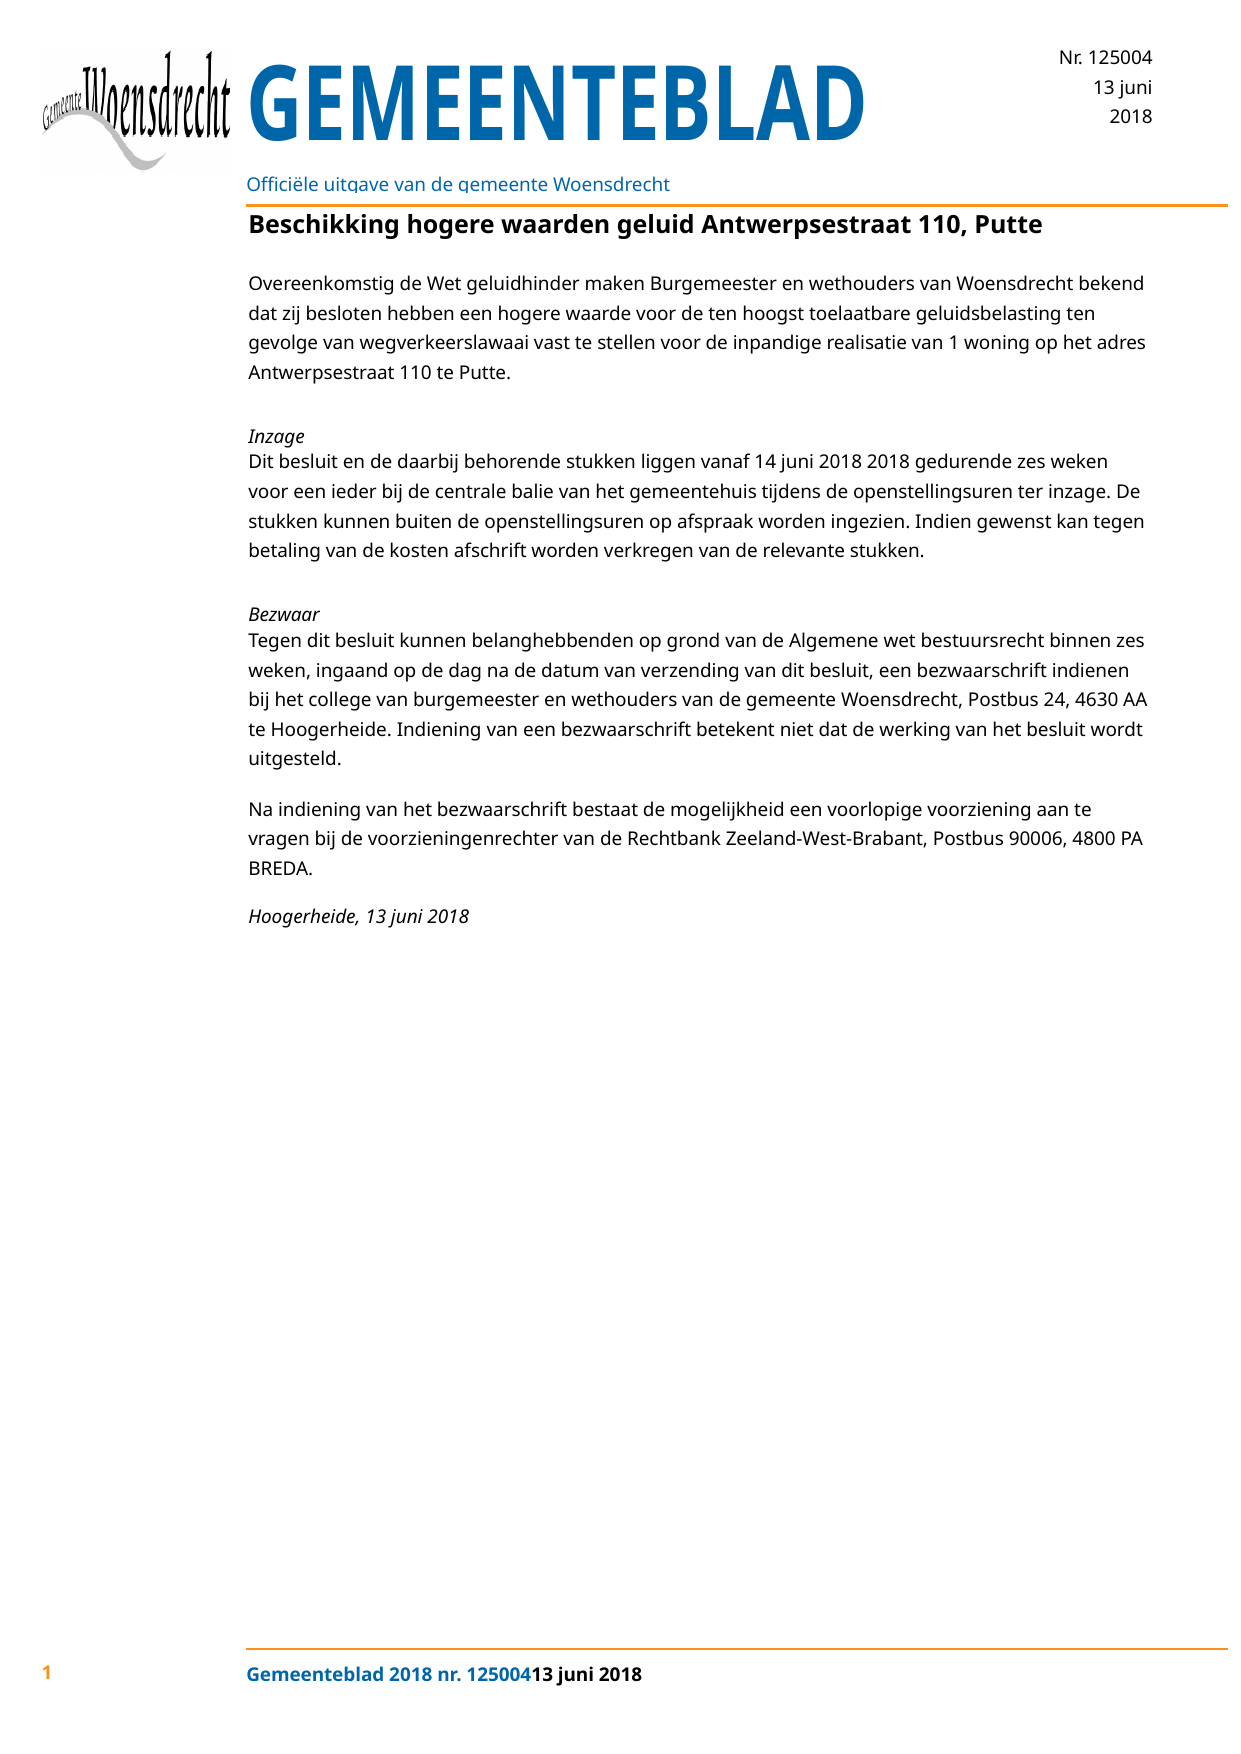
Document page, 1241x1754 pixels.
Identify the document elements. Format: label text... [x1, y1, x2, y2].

text Tegen dit besluit kunnen belanghebbenden op grond van de Algemene wet bestuursrecht binnen zes weken, ingaand op de dag na de datum van verzending van dit besluit, een bezwaarschrift indienen bij het college van burgemeester en wethouders van de gemeente Woensdrecht, Postbus 24, 4630 AA te Hoogerheide. Indiening van een bezwaarschrift betekent niet dat de werking van het besluit wordt uitgesteld. [248, 627, 1152, 771]
text Inzage [248, 423, 1152, 449]
picture [41, 47, 231, 172]
text Na indiening van het bezwaarschrift bestaat de mogelijkheid een voorlopige voorziening aan te vragen bij de voorzieningenrechter van de Rechtbank Zeeland-West-Brabant, Postbus 90006, 4800 PA BREDA. [248, 796, 1152, 881]
text Hoogerheide, 13 juni 2018 [248, 903, 1152, 929]
text Bezwaar [248, 601, 1152, 627]
text Overeenkomstig de Wet geluidhinder maken Burgemeester en wethouders van Woensdrecht bekend dat zij besloten hebben een hogere waarde voor de ten hoogst toelaatbare geluidsbelasting ten gevolge van wegverkeerslawaai vast te stellen voor de inpandige realisatie van 1 woning op het adres Antwerpsestraat 110 te Putte. [248, 270, 1152, 385]
text Dit besluit en de daarbij behorende stukken liggen vanaf 14 juni 2018 2018 gedurende zes weken voor een ieder bij de centrale balie van het gemeentehuis tijdens de openstellingsuren ter inzage. De stukken kunnen buiten de openstellingsuren op afspraak worden ingezien. Indien gewenst kan tegen betaling van de kosten afschrift worden verkregen van de relevante stukken. [248, 449, 1152, 563]
text Beschikking hogere waarden geluid Antwerpsestraat 110, Putte [248, 207, 1152, 241]
